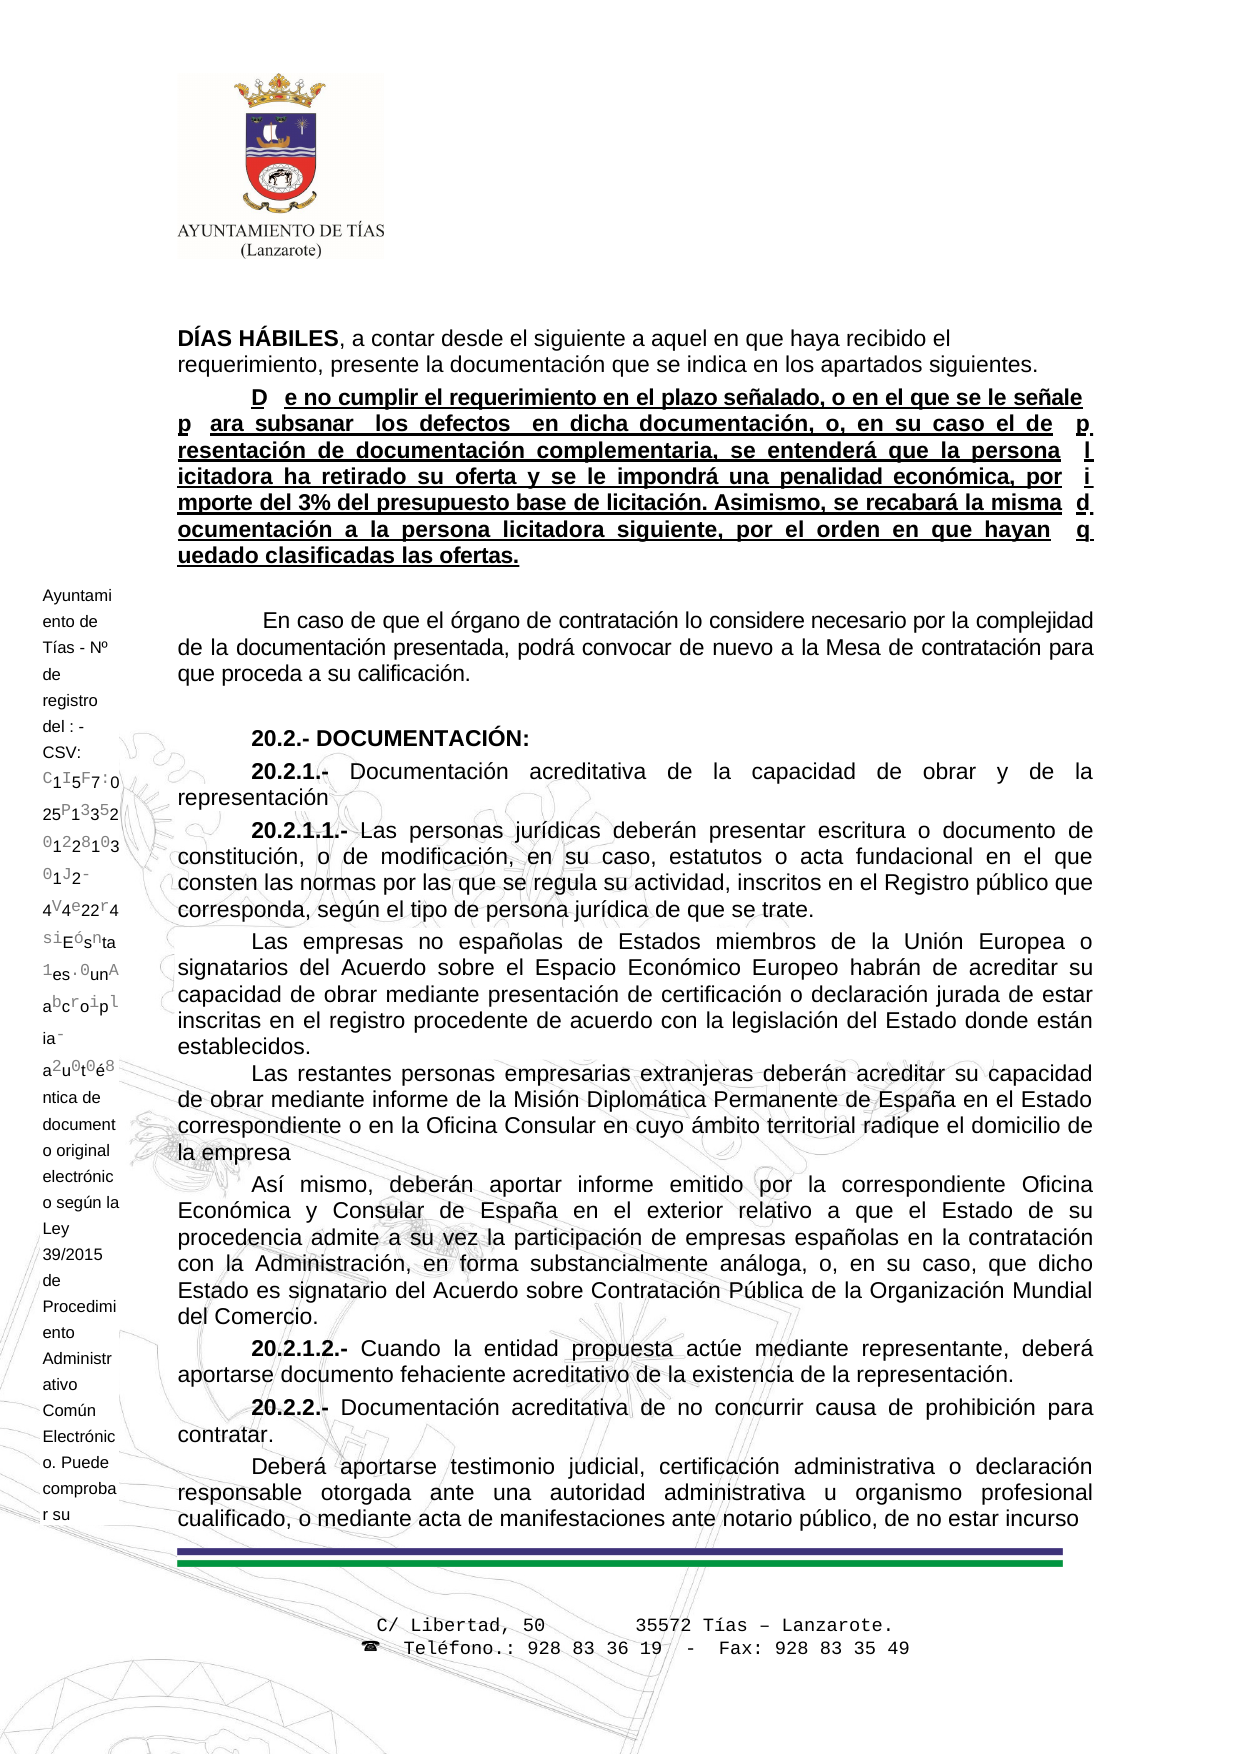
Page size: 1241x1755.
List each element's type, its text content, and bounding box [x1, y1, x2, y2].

text  Teléfono.: 928 83 36 19 - Fax: 928 83 35 49 [995, 1637, 1108, 1660]
text En caso de que el órgano de contratación lo considere necesario por la complejidad de la documentación presentada, podrá convocar de nuevo a la Mesa de contratación para que proceda a su calificación. [177, 607, 1094, 686]
text C/ Libertad, 50 35572 Tías – Lanzarote. [995, 1616, 1108, 1637]
text 20.2.1.1.- Las personas jurídicas deberán presentar escritura o documento de constitución, o de modificación, en su caso, estatutos o acta fundacional en el que consten las normas por las que se regula su actividad, inscritos en el Registro público que corresponda, según el tipo de persona jurídica de que se trate. [995, 817, 1094, 922]
text Así mismo, deberán aportar informe emitido por la correspondiente Oficina Económica y Consular de España en el exterior relativo a que el Estado de su procedencia admite a su vez la participación de empresas españolas en la contratación con la Administración, en forma substancialmente análoga, o, en su caso, que dicho Estado es signatario del Acuerdo sobre Contratación Pública de la Organización Mundial del Comercio. [995, 1171, 1094, 1329]
text 20.2.2.- Documentación acreditativa de no concurrir causa de prohibición para contratar. [995, 1394, 1093, 1447]
text 20.2.1.2.- Cuando la entidad propuesta actúe mediante representante, deberá aportarse documento fehaciente acreditativo de la existencia de la representación. [995, 1335, 1094, 1388]
text p ara subsanar los defectos en dicha documentación, o, en su caso el de p resentación de documentación complementaria, se entenderá que la persona l icitadora ha retirado su oferta y se le impondrá una penalidad económica, por i mporte del 3% del presupuesto base de licitación. Asimismo, se recabará la misma d ocumentación a la persona licitadora siguiente, por el orden en que hayan q uedado clasificadas las ofertas. [177, 410, 1094, 568]
subtitle D e no cumplir el requerimiento en el plazo señalado, o en el que se le señale [251, 384, 1182, 410]
text Las restantes personas empresarias extranjeras deberán acreditar su capacidad de obrar mediante informe de la Misión Diplomática Permanente de España en el Estado correspondiente o en la Oficina Consular en cuyo ámbito territorial radique el domicilio de la empresa [995, 1060, 1093, 1165]
text 20.2.1.- Documentación acreditativa de la capacidad de obrar y de la representación [995, 758, 1093, 811]
subtitle 20.2.- DOCUMENTACIÓN: [995, 725, 1182, 752]
text DÍAS HÁBILES, a contar desde el siguiente a aquel en que haya recibido el requerimiento, presente la documentación que se indica en los apartados siguientes. [177, 325, 1087, 378]
text Deberá aportarse testimonio judicial, certificación administrativa o declaración responsable otorgada ante una autoridad administrativa u organismo profesional cualificado, o mediante acta de manifestaciones ante notario público, de no estar incurso [995, 1453, 1093, 1532]
text Ayuntamiento de Tías - Nº de registro del : - CSV: C1I5F7:025P133520122810301J2-4V4e22r4siEósnta 1es.0unAabcroiplia-a2u0t0é8ntica de documento original electrónico según la Ley 39/2015 de Procedimiento Administrativo Común Electrónico. Puede comprobar su autenticidad en: [42, 586, 119, 1525]
